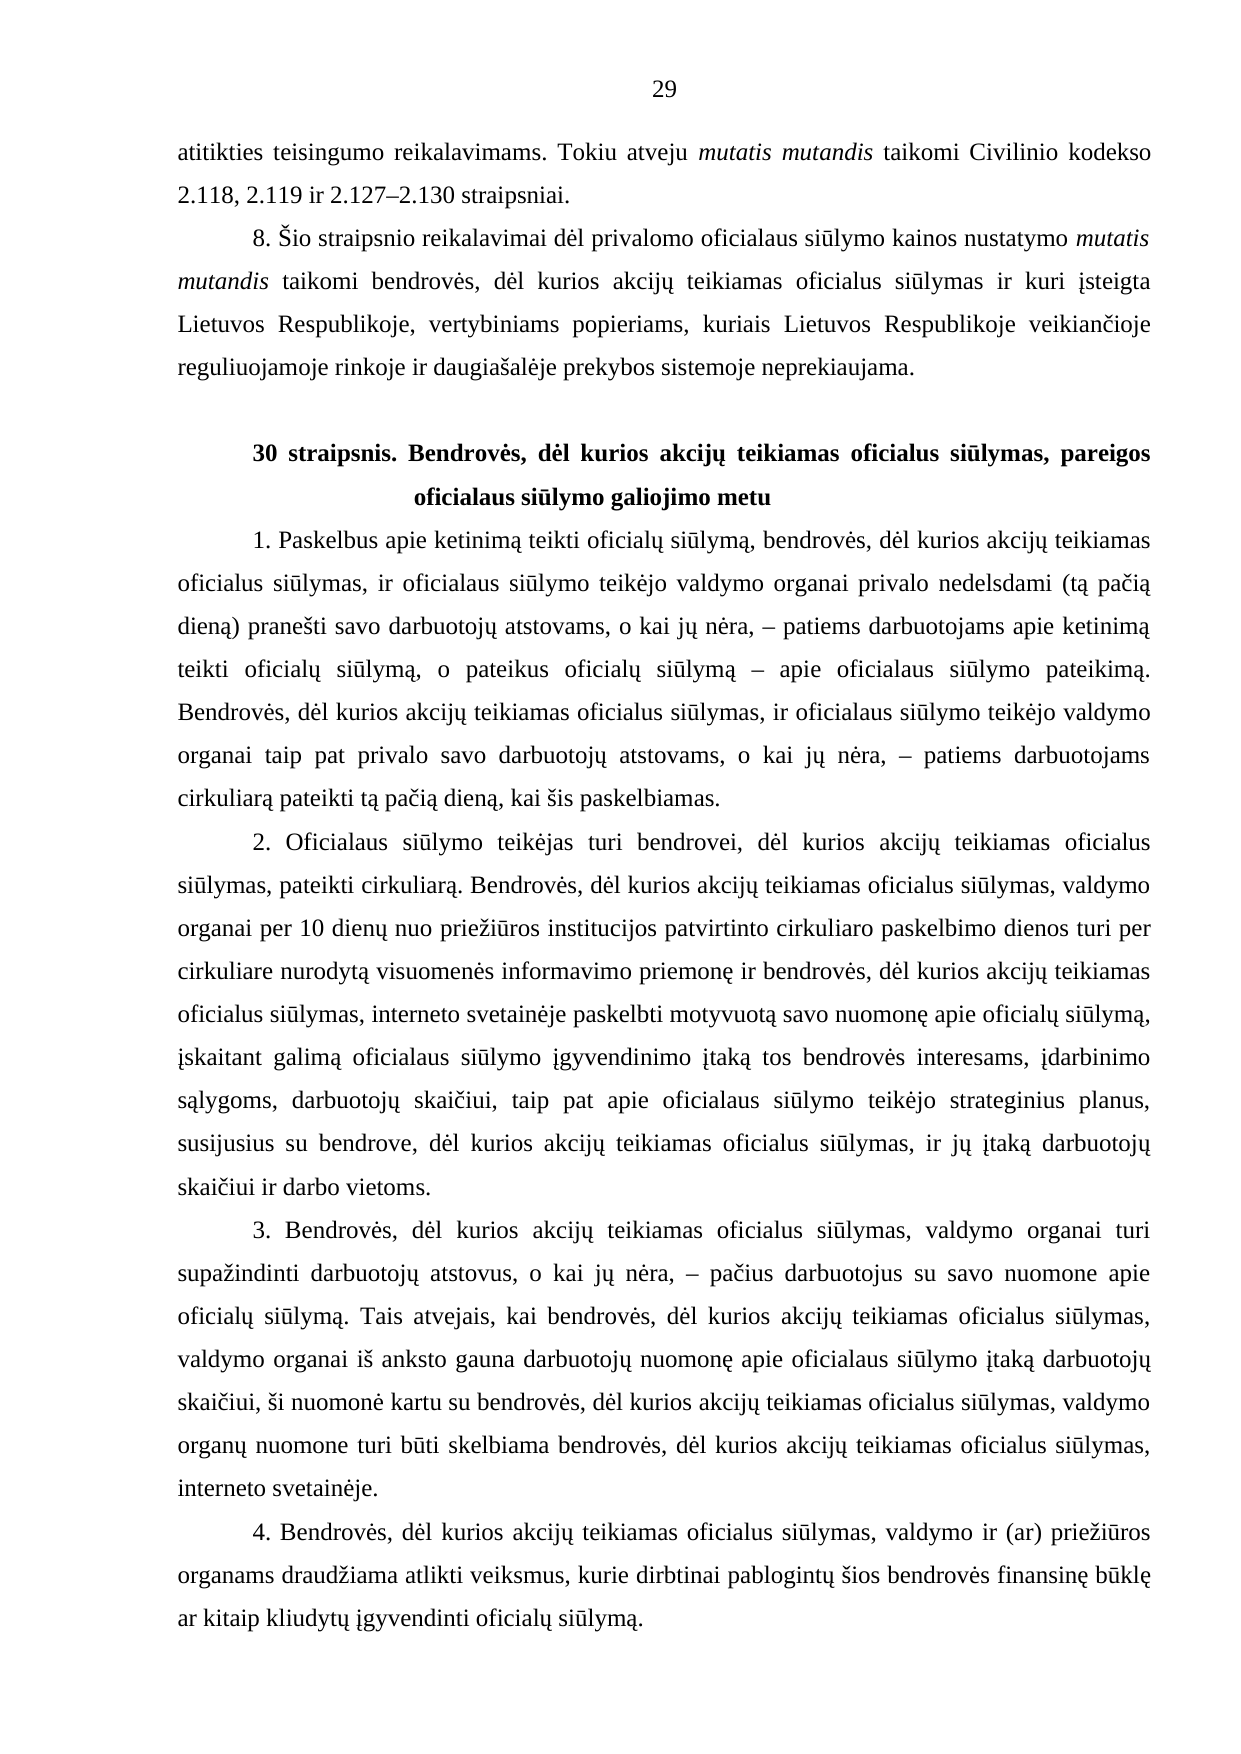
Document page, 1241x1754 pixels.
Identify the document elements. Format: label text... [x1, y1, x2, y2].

text atitikties teisingumo reikalavimams. Tokiu atveju mutatis mutandis taikomi Civilinio kodekso 2.118, 2.119 ir 2.127–2.130 straipsniai. [177, 137, 1152, 208]
text 1. Paskelbus apie ketinimą teikti oficialų siūlymą, bendrovės, dėl kurios akcijų teikiamas oficialus siūlymas, ir oficialaus siūlymo teikėjo valdymo organai privalo nedelsdami (tą pačią dieną) pranešti savo darbuotojų atstovams, o kai jų nėra, – patiems darbuotojams apie ketinimą teikti oficialų siūlymą, o pateikus oficialų siūlymą – apie oficialaus siūlymo pateikimą. Bendrovės, dėl kurios akcijų teikiamas oficialus siūlymas, ir oficialaus siūlymo teikėjo valdymo organai taip pat privalo savo darbuotojų atstovams, o kai jų nėra, – patiems darbuotojams cirkuliarą pateikti tą pačią dieną, kai šis paskelbiamas. [177, 525, 1152, 812]
text 30 straipsnis. Bendrovės, dėl kurios akcijų teikiamas oficialus siūlymas, pareigos oficialaus siūlymo galiojimo metu [252, 438, 1152, 510]
text 8. Šio straipsnio reikalavimai dėl privalomo oficialaus siūlymo kainos nustatymo mutatis mutandis taikomi bendrovės, dėl kurios akcijų teikiamas oficialus siūlymas ir kuri įsteigta Lietuvos Respublikoje, vertybiniams popieriams, kuriais Lietuvos Respublikoje veikiančioje reguliuojamoje rinkoje ir daugiašalėje prekybos sistemoje neprekiaujama. [177, 223, 1152, 381]
text 4. Bendrovės, dėl kurios akcijų teikiamas oficialus siūlymas, valdymo ir (ar) priežiūros organams draudžiama atlikti veiksmus, kurie dirbtinai pablogintų šios bendrovės finansinę būklę ar kitaip kliudytų įgyvendinti oficialų siūlymą. [177, 1517, 1152, 1632]
text 2. Oficialaus siūlymo teikėjas turi bendrovei, dėl kurios akcijų teikiamas oficialus siūlymas, pateikti cirkuliarą. Bendrovės, dėl kurios akcijų teikiamas oficialus siūlymas, valdymo organai per 10 dienų nuo priežiūros institucijos patvirtinto cirkuliaro paskelbimo dienos turi per cirkuliare nurodytą visuomenės informavimo priemonę ir bendrovės, dėl kurios akcijų teikiamas oficialus siūlymas, interneto svetainėje paskelbti motyvuotą savo nuomonę apie oficialų siūlymą, įskaitant galimą oficialaus siūlymo įgyvendinimo įtaką tos bendrovės interesams, įdarbinimo sąlygoms, darbuotojų skaičiui, taip pat apie oficialaus siūlymo teikėjo strateginius planus, susijusius su bendrove, dėl kurios akcijų teikiamas oficialus siūlymas, ir jų įtaką darbuotojų skaičiui ir darbo vietoms. [177, 827, 1152, 1200]
text 3. Bendrovės, dėl kurios akcijų teikiamas oficialus siūlymas, valdymo organai turi supažindinti darbuotojų atstovus, o kai jų nėra, – pačius darbuotojus su savo nuomone apie oficialų siūlymą. Tais atvejais, kai bendrovės, dėl kurios akcijų teikiamas oficialus siūlymas, valdymo organai iš anksto gauna darbuotojų nuomonę apie oficialaus siūlymo įtaką darbuotojų skaičiui, ši nuomonė kartu su bendrovės, dėl kurios akcijų teikiamas oficialus siūlymas, valdymo organų nuomone turi būti skelbiama bendrovės, dėl kurios akcijų teikiamas oficialus siūlymas, interneto svetainėje. [177, 1215, 1152, 1502]
